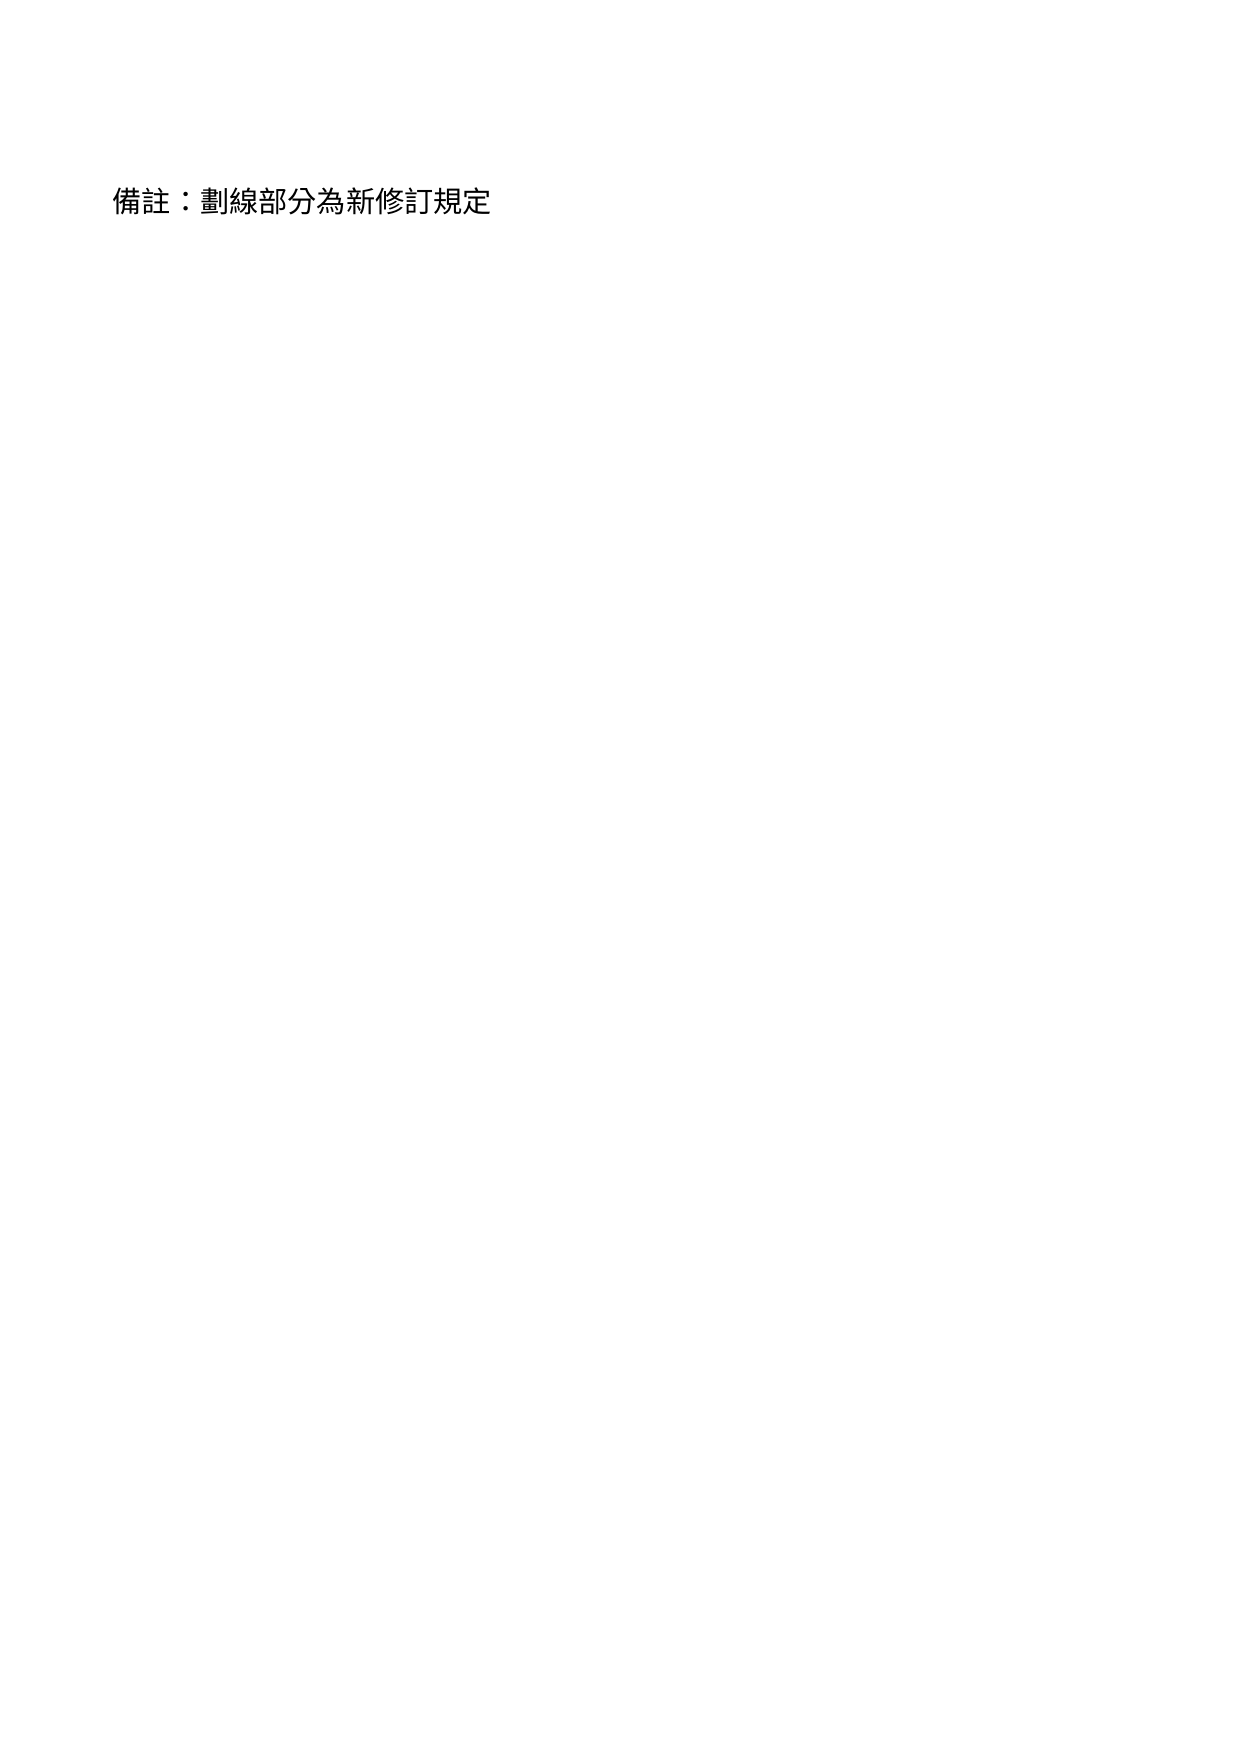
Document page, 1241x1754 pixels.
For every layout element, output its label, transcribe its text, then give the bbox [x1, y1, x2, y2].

text 備註：劃線部分為新修訂規定 [112, 158, 1128, 221]
